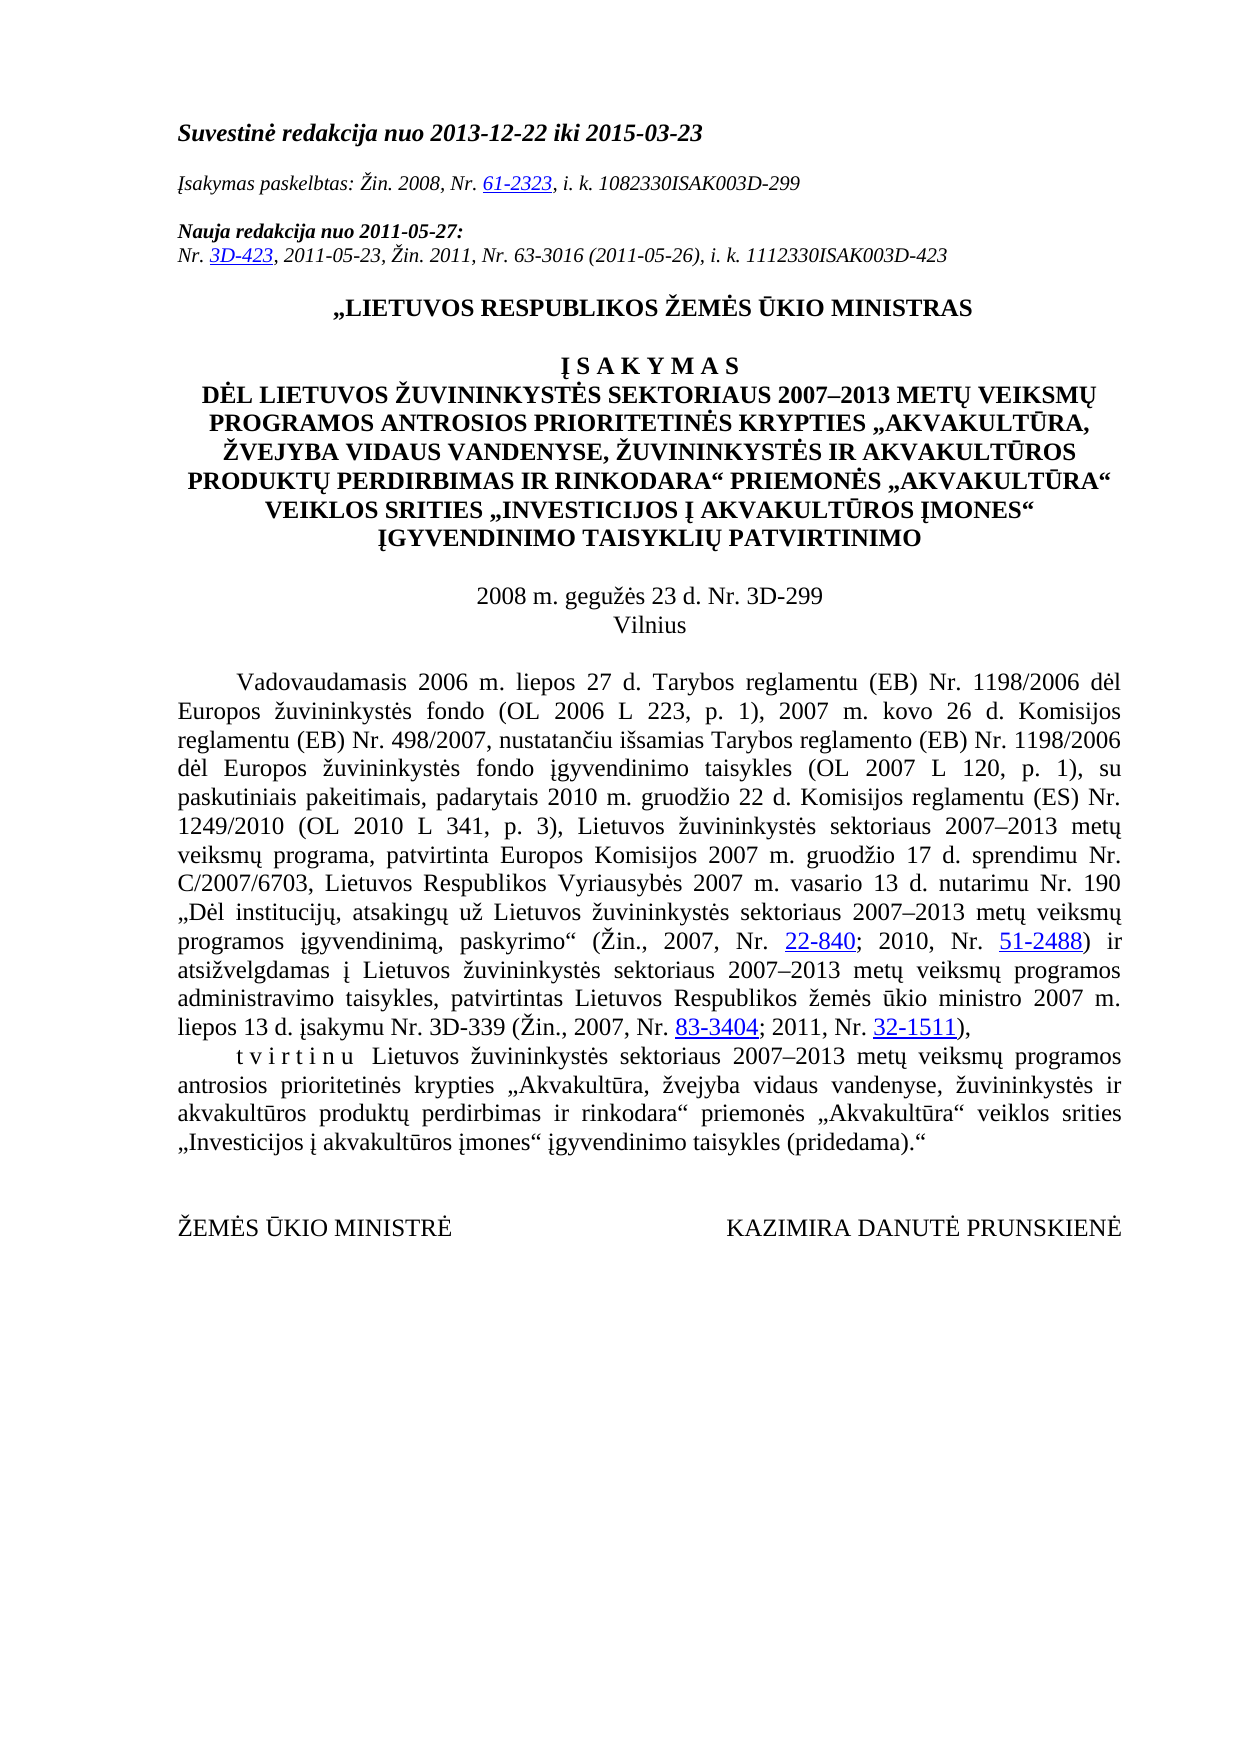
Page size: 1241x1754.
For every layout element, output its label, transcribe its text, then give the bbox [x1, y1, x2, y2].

text ĮSAKYMAS [177, 351, 1122, 380]
text „LIETUVOS RESPUBLIKOS ŽEMĖS ŪKIO MINISTRAS [177, 293, 1122, 322]
text Įsakymas paskelbtas: Žin. 2008, Nr. 61-2323, i. k. 1082330ISAK003D-299 [177, 171, 1122, 195]
text Nr. 3D-423, 2011-05-23, Žin. 2011, Nr. 63-3016 (2011-05-26), i. k. 1112330ISAK003D-423 [177, 243, 1122, 267]
text tvirtinu Lietuvos žuvininkystės sektoriaus 2007–2013 metų veiksmų programos antrosios prioritetinės krypties „Akvakultūra, žvejyba vidaus vandenyse, žuvininkystės ir akvakultūros produktų perdirbimas ir rinkodara“ priemonės „Akvakultūra“ veiklos srities „Investicijos į akvakultūros įmones“ įgyvendinimo taisykles (pridedama).“ [177, 1041, 1122, 1156]
text Nauja redakcija nuo 2011-05-27: [177, 219, 1122, 243]
text Vadovaudamasis 2006 m. liepos 27 d. Tarybos reglamentu (EB) Nr. 1198/2006 dėl Europos žuvininkystės fondo (OL 2006 L 223, p. 1), 2007 m. kovo 26 d. Komisijos reglamentu (EB) Nr. 498/2007, nustatančiu išsamias Tarybos reglamento (EB) Nr. 1198/2006 dėl Europos žuvininkystės fondo įgyvendinimo taisykles (OL 2007 L 120, p. 1), su paskutiniais pakeitimais, padarytais 2010 m. gruodžio 22 d. Komisijos reglamentu (ES) Nr. 1249/2010 (OL 2010 L 341, p. 3), Lietuvos žuvininkystės sektoriaus 2007–2013 metų veiksmų programa, patvirtinta Europos Komisijos 2007 m. gruodžio 17 d. sprendimu Nr. C/2007/6703, Lietuvos Respublikos Vyriausybės 2007 m. vasario 13 d. nutarimu Nr. 190 „Dėl institucijų, atsakingų už Lietuvos žuvininkystės sektoriaus 2007–2013 metų veiksmų programos įgyvendinimą, paskyrimo“ (Žin., 2007, Nr. 22-840; 2010, Nr. 51-2488) ir atsižvelgdamas į Lietuvos žuvininkystės sektoriaus 2007–2013 metų veiksmų programos administravimo taisykles, patvirtintas Lietuvos Respublikos žemės ūkio ministro 2007 m. liepos 13 d. įsakymu Nr. 3D-339 (Žin., 2007, Nr. 83-3404; 2011, Nr. 32-1511), [177, 667, 1122, 1041]
text 2008 m. gegužės 23 d. Nr. 3D-299 [177, 581, 1122, 610]
text Vilnius [177, 610, 1122, 638]
text DĖL LIETUVOS ŽUVININKYSTĖS SEKTORIAUS 2007–2013 METŲ VEIKSMŲ PROGRAMOS ANTROSIOS PRIORITETINĖS KRYPTIES „AKVAKULTŪRA, ŽVEJYBA VIDAUS VANDENYSE, ŽUVININKYSTĖS IR AKVAKULTŪROS PRODUKTŲ PERDIRBIMAS IR RINKODARA“ PRIEMONĖS „AKVAKULTŪRA“ VEIKLOS SRITIES „INVESTICIJOS Į AKVAKULTŪROS ĮMONES“ ĮGYVENDINIMO TAISYKLIŲ PATVIRTINIMO [177, 380, 1122, 552]
text ŽEMĖS ŪKIO MINISTRĖ KAZIMIRA DANUTĖ PRUNSKIENĖ [177, 1213, 1122, 1242]
text Suvestinė redakcija nuo 2013-12-22 iki 2015-03-23 [177, 118, 1122, 147]
